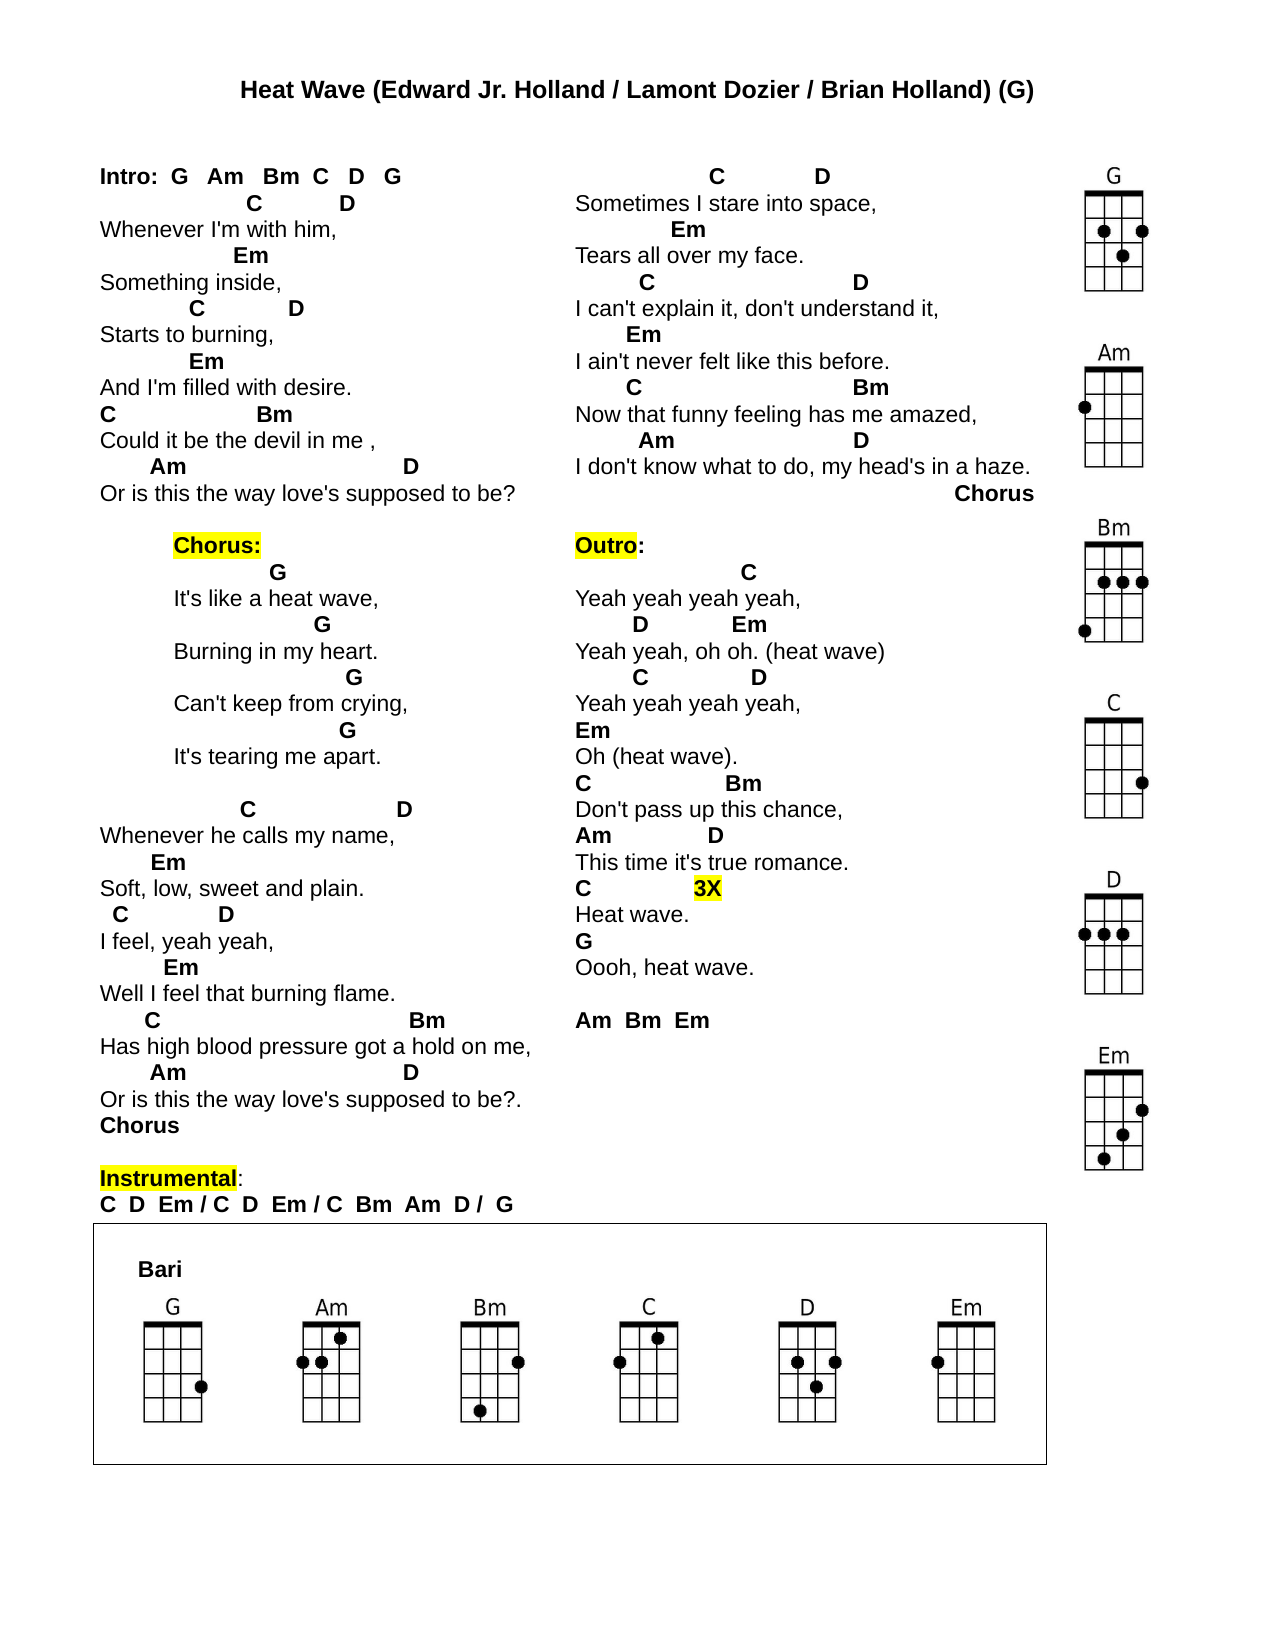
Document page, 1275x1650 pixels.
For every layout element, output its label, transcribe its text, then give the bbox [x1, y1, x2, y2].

table_cell Bari [94, 1224, 252, 1288]
table_cell [411, 1224, 569, 1288]
table_cell [94, 1289, 252, 1464]
table_header Intro: G Am Bm C D G C D Whenever I'm with him, Em Something inside, C D Starts to burning, Em And I'm filled with desire. C Bm Could it be the devil in me , Am D Or is this the way love's supposed to be? Chorus: G It's like a heat wave, G Burning in my heart. G Can't keep from crying, G It's tearing me apart. C D Whenever he calls my name, Em Soft, low, sweet and plain. C D I feel, yeah yeah, Em Well I feel that burning flame. C Bm Has high blood pressure got a hold on me, Am D Or is this the way love's supposed to be?. Chorus Instrumental: C D Em / C D Em / C Bm Am D / G [94, 158, 569, 1223]
table_cell [1047, 1289, 1181, 1464]
picture [433, 1294, 547, 1445]
table_cell [1046, 334, 1181, 509]
picture [751, 1294, 864, 1445]
table_cell [1046, 509, 1181, 685]
table_cell [728, 1289, 887, 1464]
table_cell [1046, 685, 1181, 861]
table_cell [411, 1289, 569, 1464]
picture [275, 1294, 388, 1445]
table_cell [569, 1224, 728, 1288]
table_cell [252, 1289, 411, 1464]
picture [1057, 866, 1171, 1017]
picture [1057, 515, 1171, 665]
picture [1057, 339, 1171, 490]
table_header C D Sometimes I stare into space, Em Tears all over my face. C D I can't explain it, don't understand it, Em I ain't never felt like this before. C Bm Now that funny feeling has me amazed, Am D I don't know what to do, my head's in a haze. Chorus Outro: C Yeah yeah yeah yeah, D Em Yeah yeah, oh oh. (heat wave) C D Yeah yeah yeah yeah, Em Oh (heat wave). C Bm Don't pass up this chance, Am D This time it's true romance. C 3X Heat wave. G Oooh, heat wave. Am Bm Em [569, 158, 1046, 1223]
table_cell [887, 1224, 1046, 1288]
table_cell [887, 1289, 1046, 1464]
picture [116, 1294, 230, 1445]
table_cell [569, 1289, 728, 1464]
table_cell [1046, 1037, 1181, 1223]
table_cell [252, 1224, 411, 1288]
table_cell [728, 1224, 887, 1288]
table_header [1046, 158, 1181, 333]
table_cell [1047, 1223, 1181, 1288]
picture [910, 1294, 1023, 1445]
picture [1057, 163, 1171, 314]
picture [1057, 690, 1171, 841]
text Heat Wave (Edward Jr. Holland / Lamont Dozier / Brian Holland) (G) [90, 75, 1185, 104]
table_cell [1046, 861, 1181, 1037]
picture [1057, 1042, 1171, 1193]
picture [592, 1294, 705, 1445]
